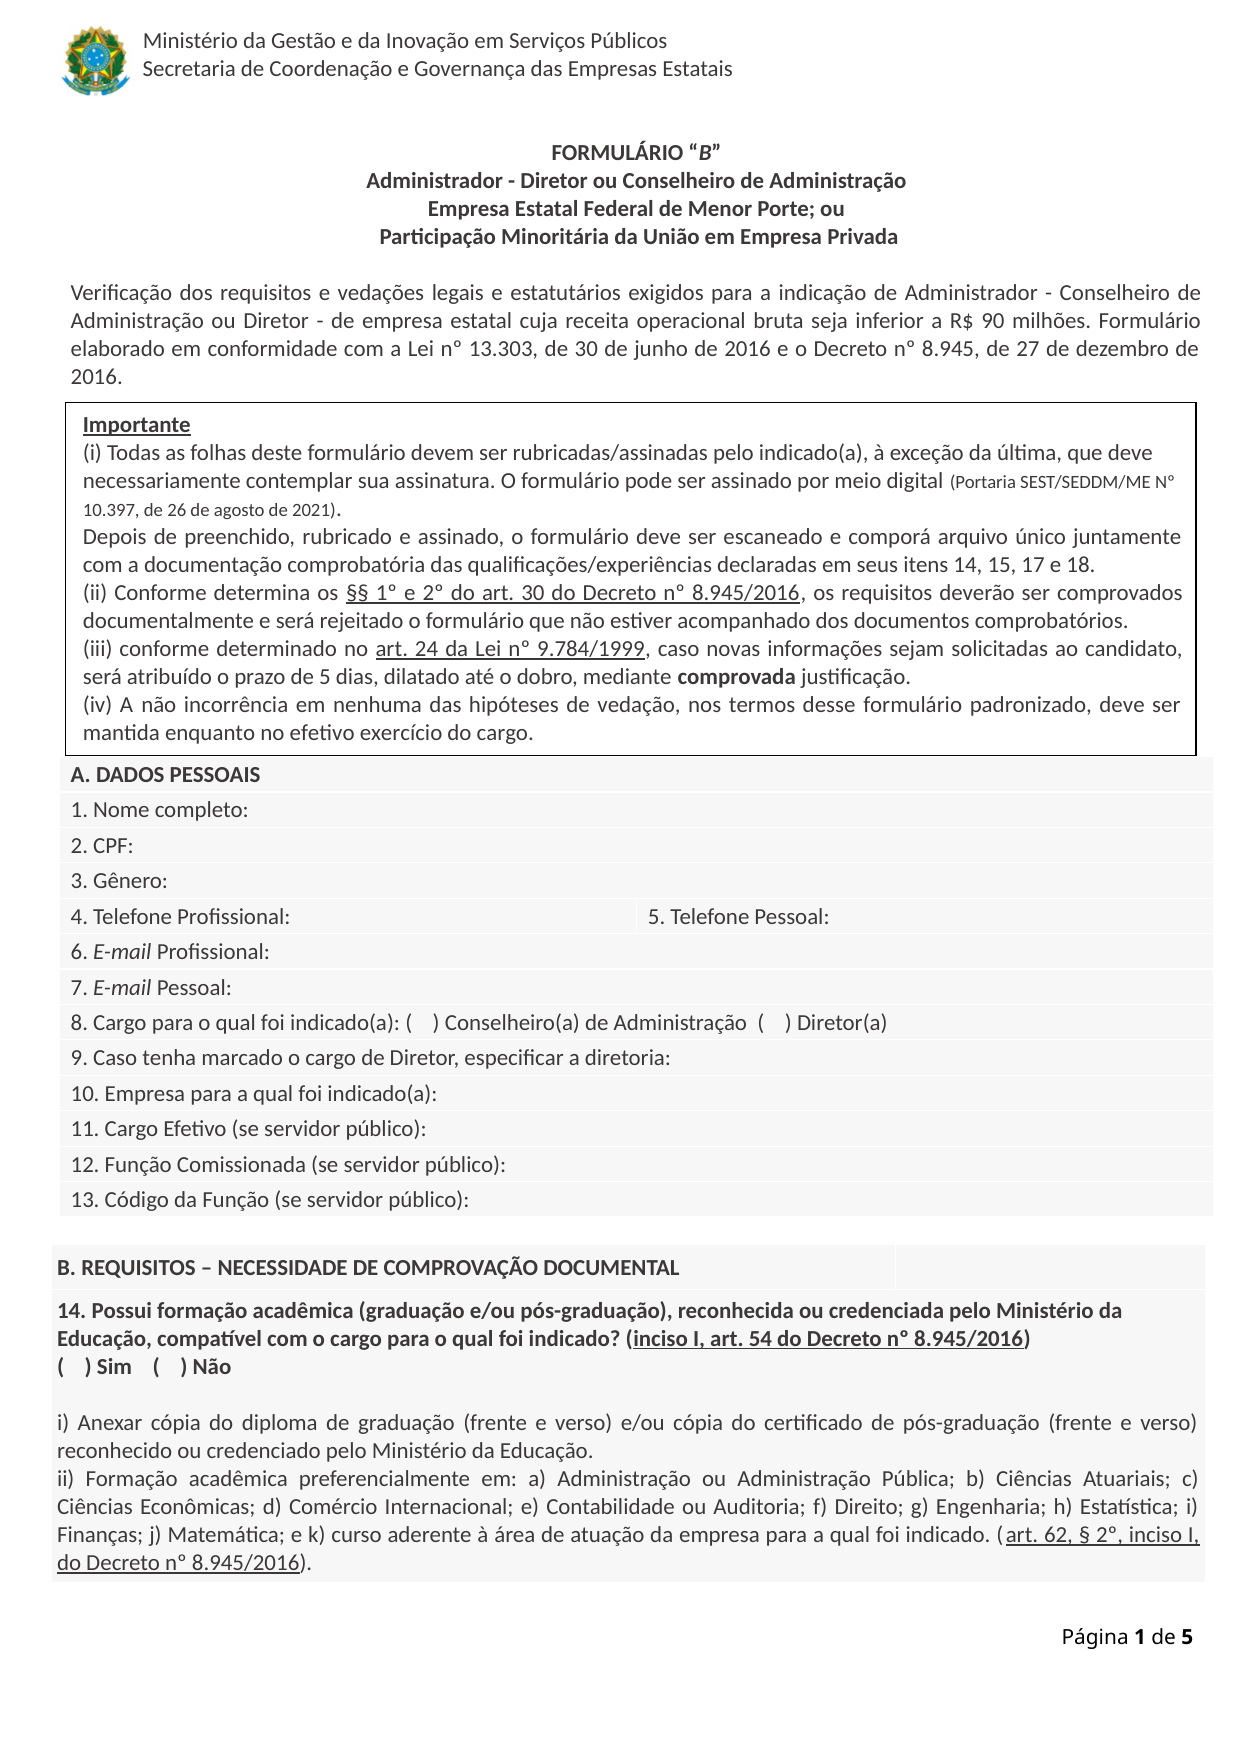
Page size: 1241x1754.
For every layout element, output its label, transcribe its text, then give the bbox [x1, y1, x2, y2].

table_cell 11. Cargo Efetivo (se servidor público): [60, 1111, 1213, 1146]
table_cell 1. Nome completo: [60, 793, 1213, 827]
table_cell 3. Gênero: [60, 863, 1213, 898]
table_cell 2. CPF: [60, 828, 1213, 862]
table_cell 7. E-mail Pessoal: [60, 970, 1213, 1004]
table_cell 14. Possui formação acadêmica (graduação e/ou pós-graduação), reconhecida ou credenciada pelo Ministério da Educação, compatível com o cargo para o qual foi indicado? (inciso I, art. 54 do Decreto nº 8.945/2016) ( ) Sim ( ) Não i) Anexar cópia do diploma de graduação (frente e verso) e/ou cópia do certificado de pós-graduação (frente e verso) reconhecido ou credenciado pelo Ministério da Educação. ii) Formação acadêmica preferencialmente em: a) Administração ou Administração Pública; b) Ciências Atuariais; c) Ciências Econômicas; d) Comércio Internacional; e) Contabilidade ou Auditoria; f) Direito; g) Engenharia; h) Estatística; i) Finanças; j) Matemática; e k) curso aderente à área de atuação da empresa para a qual foi indicado. (art. 62, § 2º, inciso I, do Decreto nº 8.945/2016). [52, 1290, 1205, 1582]
table_cell A. DADOS PESSOAIS [60, 757, 1213, 791]
table_header B. REQUISITOS – NECESSIDADE DE COMPROVAÇÃO DOCUMENTAL [52, 1245, 895, 1289]
table_header Ministério da Gestão e da Inovação em Serviços Públicos Secretaria de Coordenação e Governança das Empresas Estatais FORMULÁRIO “B” Administrador - Diretor ou Conselheiro de Administração Empresa Estatal Federal de Menor Porte; ou Participação Minoritária da União em Empresa Privada Verificação dos requisitos e vedações legais e estatutários exigidos para a indicação de Administrador - Conselheiro de Administração ou Diretor - de empresa estatal cuja receita operacional bruta seja inferior a R$ 90 milhões. Formulário elaborado em conformidade com a Lei nº 13.303, de 30 de junho de 2016 e o Decreto nº 8.945, de 27 de dezembro de 2016. [60, 26, 1213, 756]
table_cell 4. Telefone Profissional: [60, 899, 636, 933]
table_cell 10. Empresa para a qual foi indicado(a): [60, 1076, 1213, 1110]
table_cell 5. Telefone Pessoal: [637, 899, 1213, 933]
table_cell 8. Cargo para o qual foi indicado(a): ( ) Conselheiro(a) de Administração ( ) Diretor(a) [60, 1005, 1213, 1039]
table_cell 13. Código da Função (se servidor público): [60, 1182, 1213, 1216]
table_cell 6. E-mail Profissional: [60, 934, 1213, 968]
picture [58, 26, 134, 98]
table_cell 12. Função Comissionada (se servidor público): [60, 1147, 1213, 1181]
table_header [896, 1245, 1205, 1289]
table_cell 9. Caso tenha marcado o cargo de Diretor, especificar a diretoria: [60, 1040, 1213, 1075]
